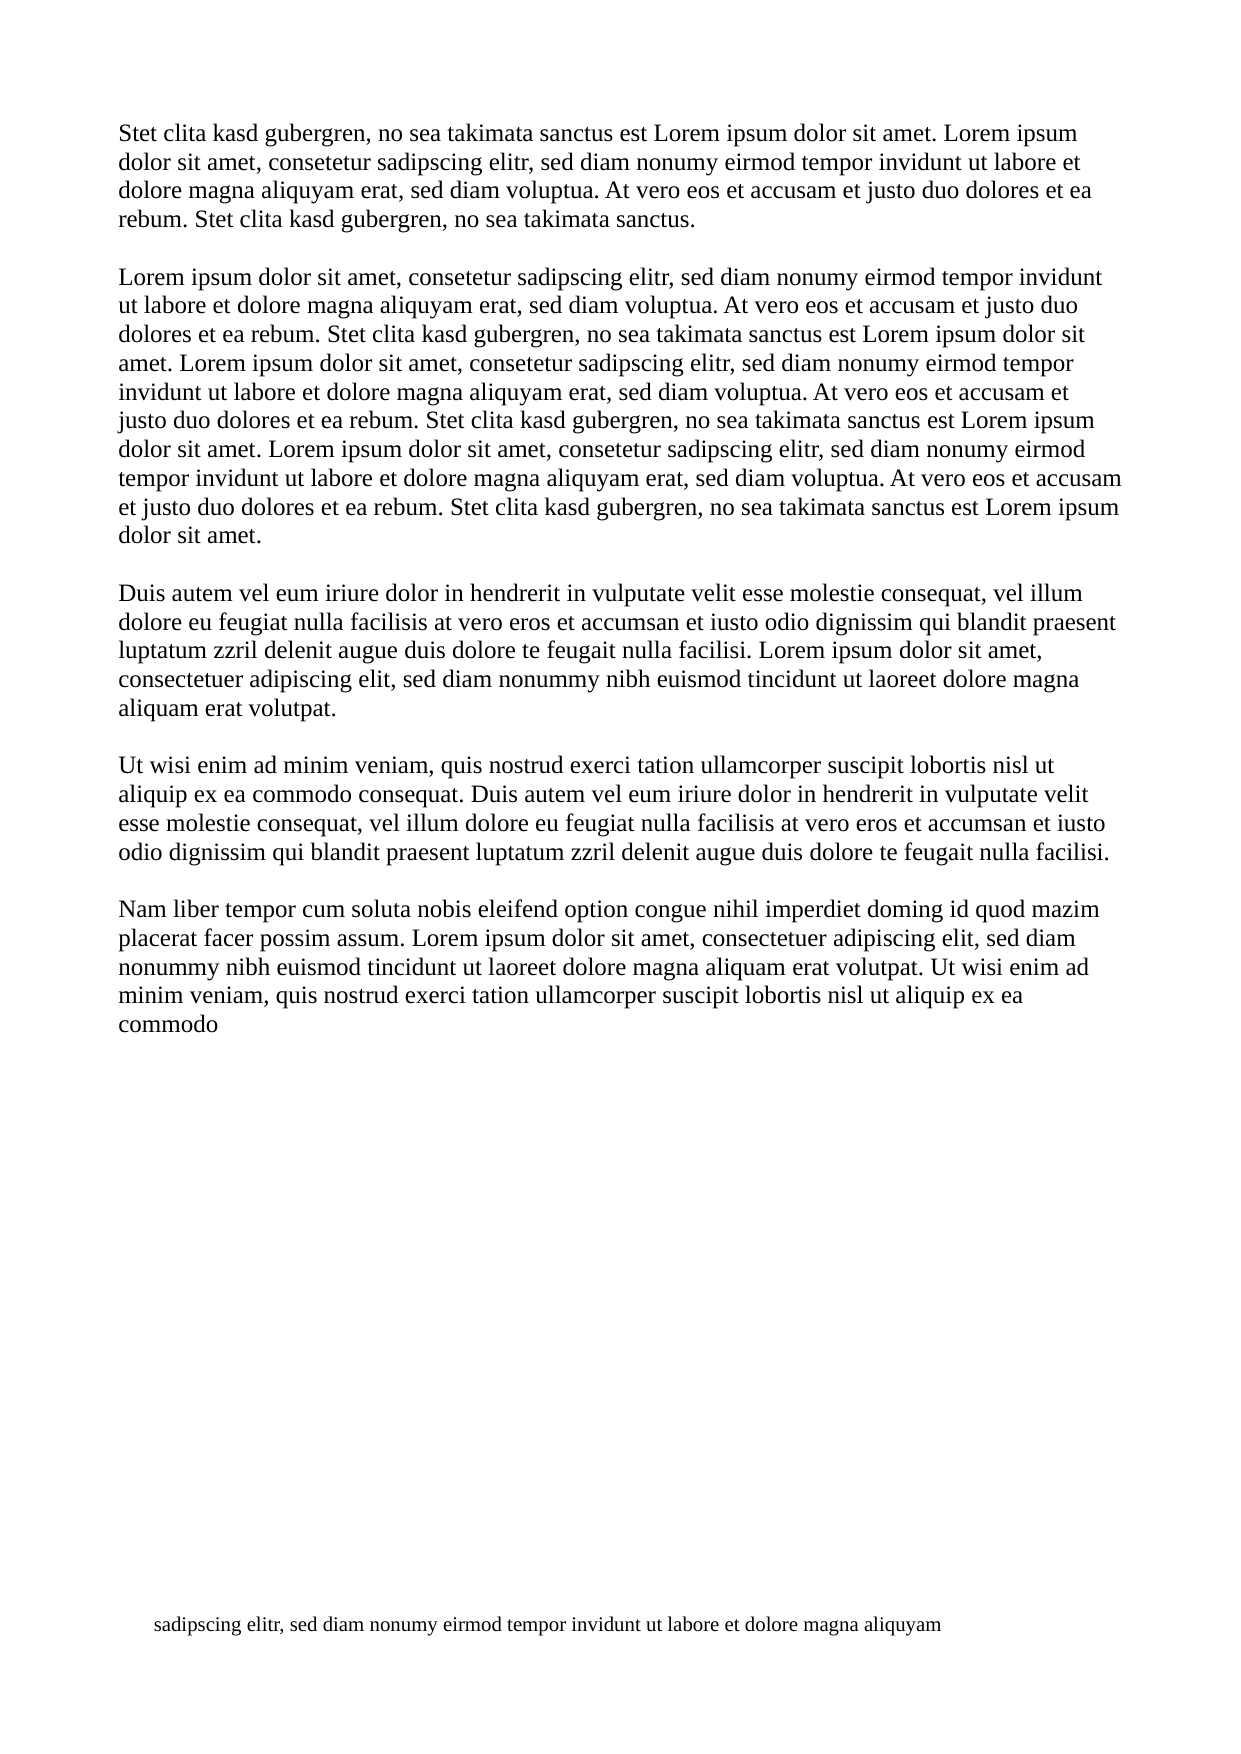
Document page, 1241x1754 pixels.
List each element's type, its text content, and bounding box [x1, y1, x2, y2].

text Ut wisi enim ad minim veniam, quis nostrud exerci tation ullamcorper suscipit lobortis nisl ut aliquip ex ea commodo consequat. Duis autem vel eum iriure dolor in hendrerit in vulputate velit esse molestie consequat, vel illum dolore eu feugiat nulla facilisis at vero eros et accumsan et iusto odio dignissim qui blandit praesent luptatum zzril delenit augue duis dolore te feugait nulla facilisi. [118, 751, 1122, 866]
text Nam liber tempor cum soluta nobis eleifend option congue nihil imperdiet doming id quod mazim placerat facer possim assum. Lorem ipsum dolor sit amet, consectetuer adipiscing elit, sed diam nonummy nibh euismod tincidunt ut laoreet dolore magna aliquam erat volutpat. Ut wisi enim ad minim veniam, quis nostrud exerci tation ullamcorper suscipit lobortis nisl ut aliquip ex ea commodo [118, 894, 1122, 1038]
text Duis autem vel eum iriure dolor in hendrerit in vulputate velit esse molestie consequat, vel illum dolore eu feugiat nulla facilisis at vero eros et accumsan et iusto odio dignissim qui blandit praesent luptatum zzril delenit augue duis dolore te feugait nulla facilisi. Lorem ipsum dolor sit amet, consectetuer adipiscing elit, sed diam nonummy nibh euismod tincidunt ut laoreet dolore magna aliquam erat volutpat. [118, 578, 1122, 722]
text Stet clita kasd gubergren, no sea takimata sanctus est Lorem ipsum dolor sit amet. Lorem ipsum dolor sit amet, consetetur sadipscing elitr, sed diam nonumy eirmod tempor invidunt ut labore et dolore magna aliquyam erat, sed diam voluptua. At vero eos et accusam et justo duo dolores et ea rebum. Stet clita kasd gubergren, no sea takimata sanctus. [118, 118, 1122, 233]
text sadipscing elitr, sed diam nonumy eirmod tempor invidunt ut labore et dolore magna aliquyam [118, 1612, 1122, 1636]
text Lorem ipsum dolor sit amet, consetetur sadipscing elitr, sed diam nonumy eirmod tempor invidunt ut labore et dolore magna aliquyam erat, sed diam voluptua. At vero eos et accusam et justo duo dolores et ea rebum. Stet clita kasd gubergren, no sea takimata sanctus est Lorem ipsum dolor sit amet. Lorem ipsum dolor sit amet, consetetur sadipscing elitr, sed diam nonumy eirmod tempor invidunt ut labore et dolore magna aliquyam erat, sed diam voluptua. At vero eos et accusam et justo duo dolores et ea rebum. Stet clita kasd gubergren, no sea takimata sanctus est Lorem ipsum dolor sit amet. Lorem ipsum dolor sit amet, consetetur sadipscing elitr, sed diam nonumy eirmod tempor invidunt ut labore et dolore magna aliquyam erat, sed diam voluptua. At vero eos et accusam et justo duo dolores et ea rebum. Stet clita kasd gubergren, no sea takimata sanctus est Lorem ipsum dolor sit amet. [118, 262, 1122, 549]
